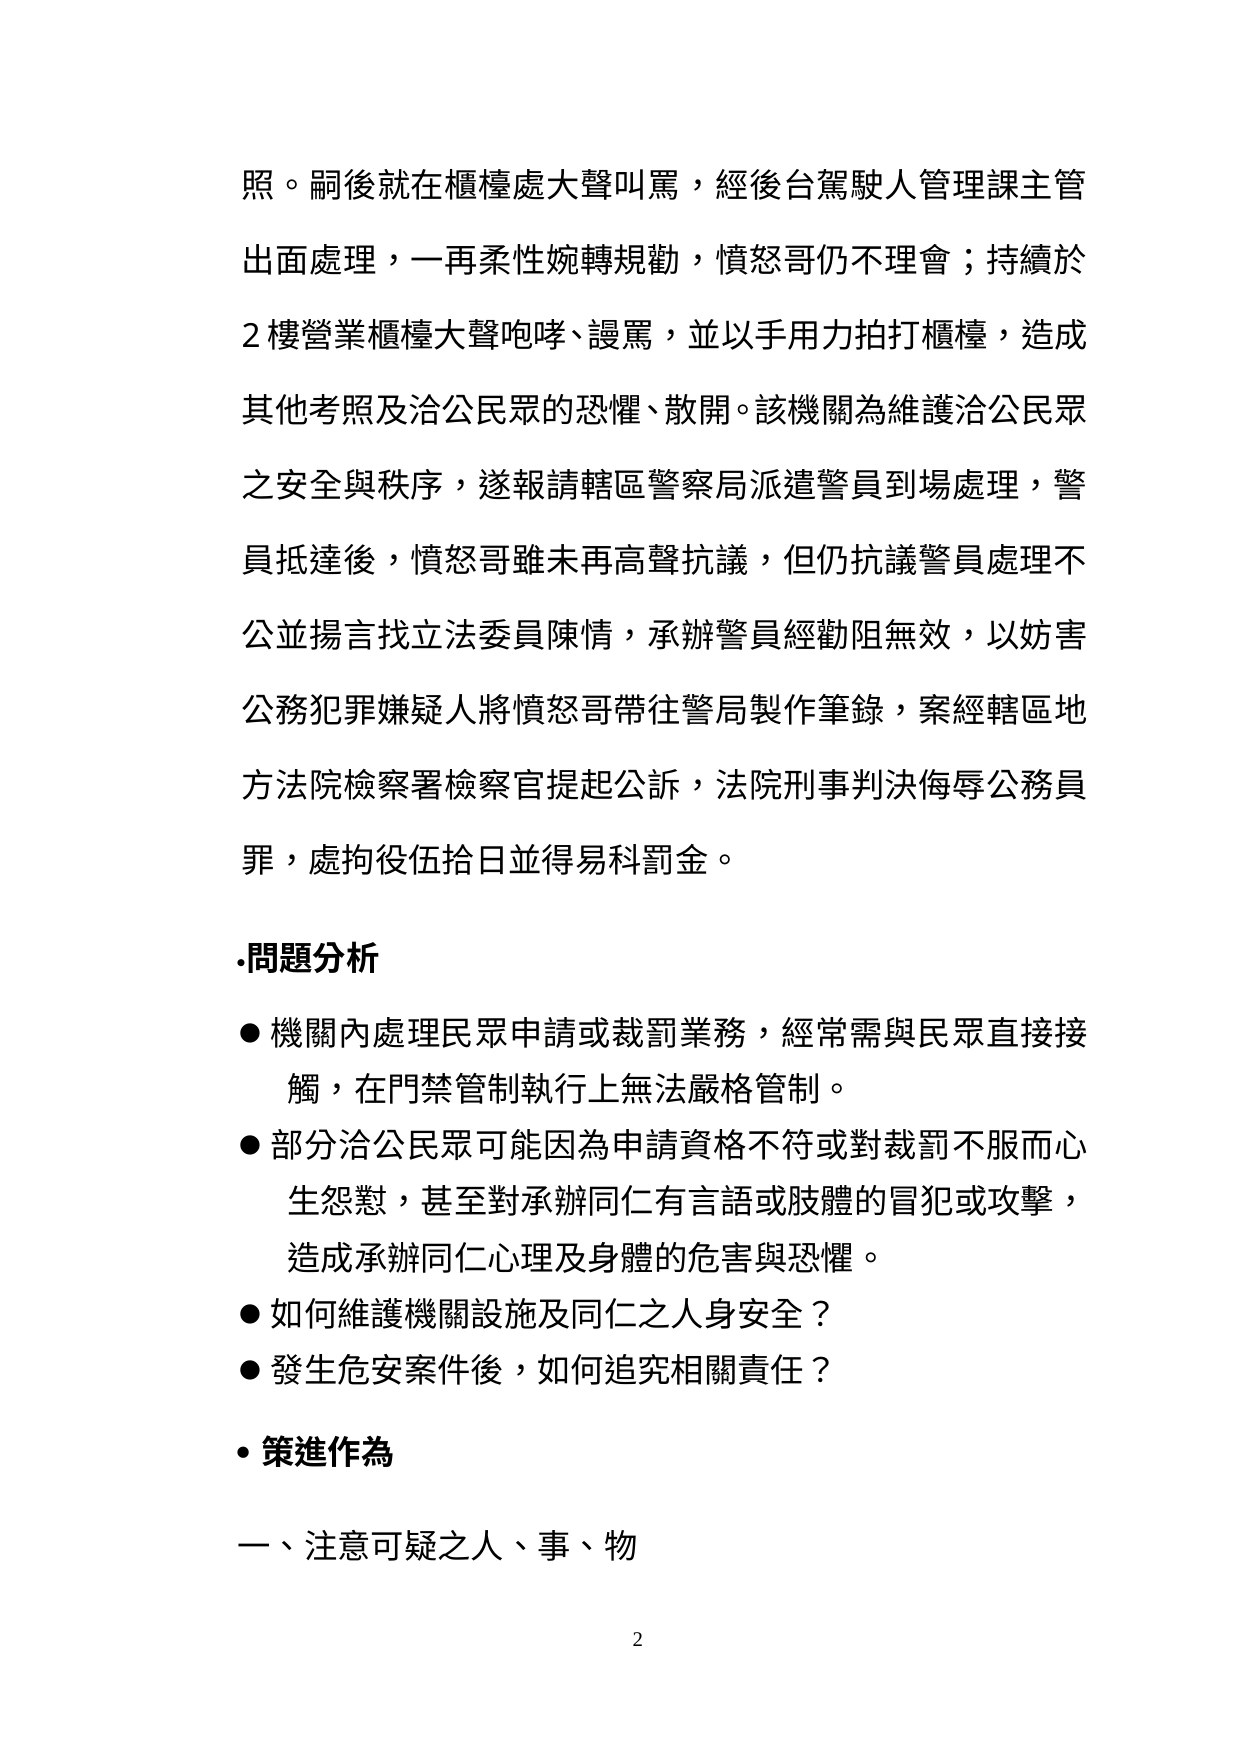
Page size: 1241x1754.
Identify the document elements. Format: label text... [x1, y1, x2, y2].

list 策進作為 [1053, 1412, 1087, 1487]
list 機關內處理民眾申請或裁罰業務，經常需與民眾直接接觸，在門禁管制執行上無法嚴格管制。 [1053, 1000, 1087, 1112]
list 問題分析 [222, 925, 1087, 1608]
list 如何維護機關設施及同仁之人身安全？ [1053, 1281, 1087, 1337]
list 部分洽公民眾可能因為申請資格不符或對裁罰不服而心生怨懟，甚至對承辦同仁有言語或肢體的冒犯或攻擊，造成承辦同仁心理及身體的危害與恐懼。 [1053, 1112, 1087, 1281]
list 發生危安案件後，如何追究相關責任？ [1053, 1337, 1087, 1394]
text 照。嗣後就在櫃檯處大聲叫罵，經後台駕駛人管理課主管出面處理，一再柔性婉轉規勸，憤怒哥仍不理會；持續於2樓營業櫃檯大聲咆哮、謾罵，並以手用力拍打櫃檯，造成其他考照及洽公民眾的恐懼、散開。該機關為維護洽公民眾之安全與秩序，遂報請轄區警察局派遣警員到場處理，警員抵達後，憤怒哥雖未再高聲抗議，但仍抗議警員處理不公並揚言找立法委員陳情，承辦警員經勸阻無效，以妨害公務犯罪嫌疑人將憤怒哥帶往警局製作筆錄，案經轄區地方法院檢察署檢察官提起公訴，法院刑事判決侮辱公務員罪，處拘役伍拾日並得易科罰金。 [225, 146, 1087, 896]
text 一、注意可疑之人、事、物 [187, 1506, 222, 1581]
text 一、注意可疑之人、事、物 [1053, 1506, 1087, 1581]
